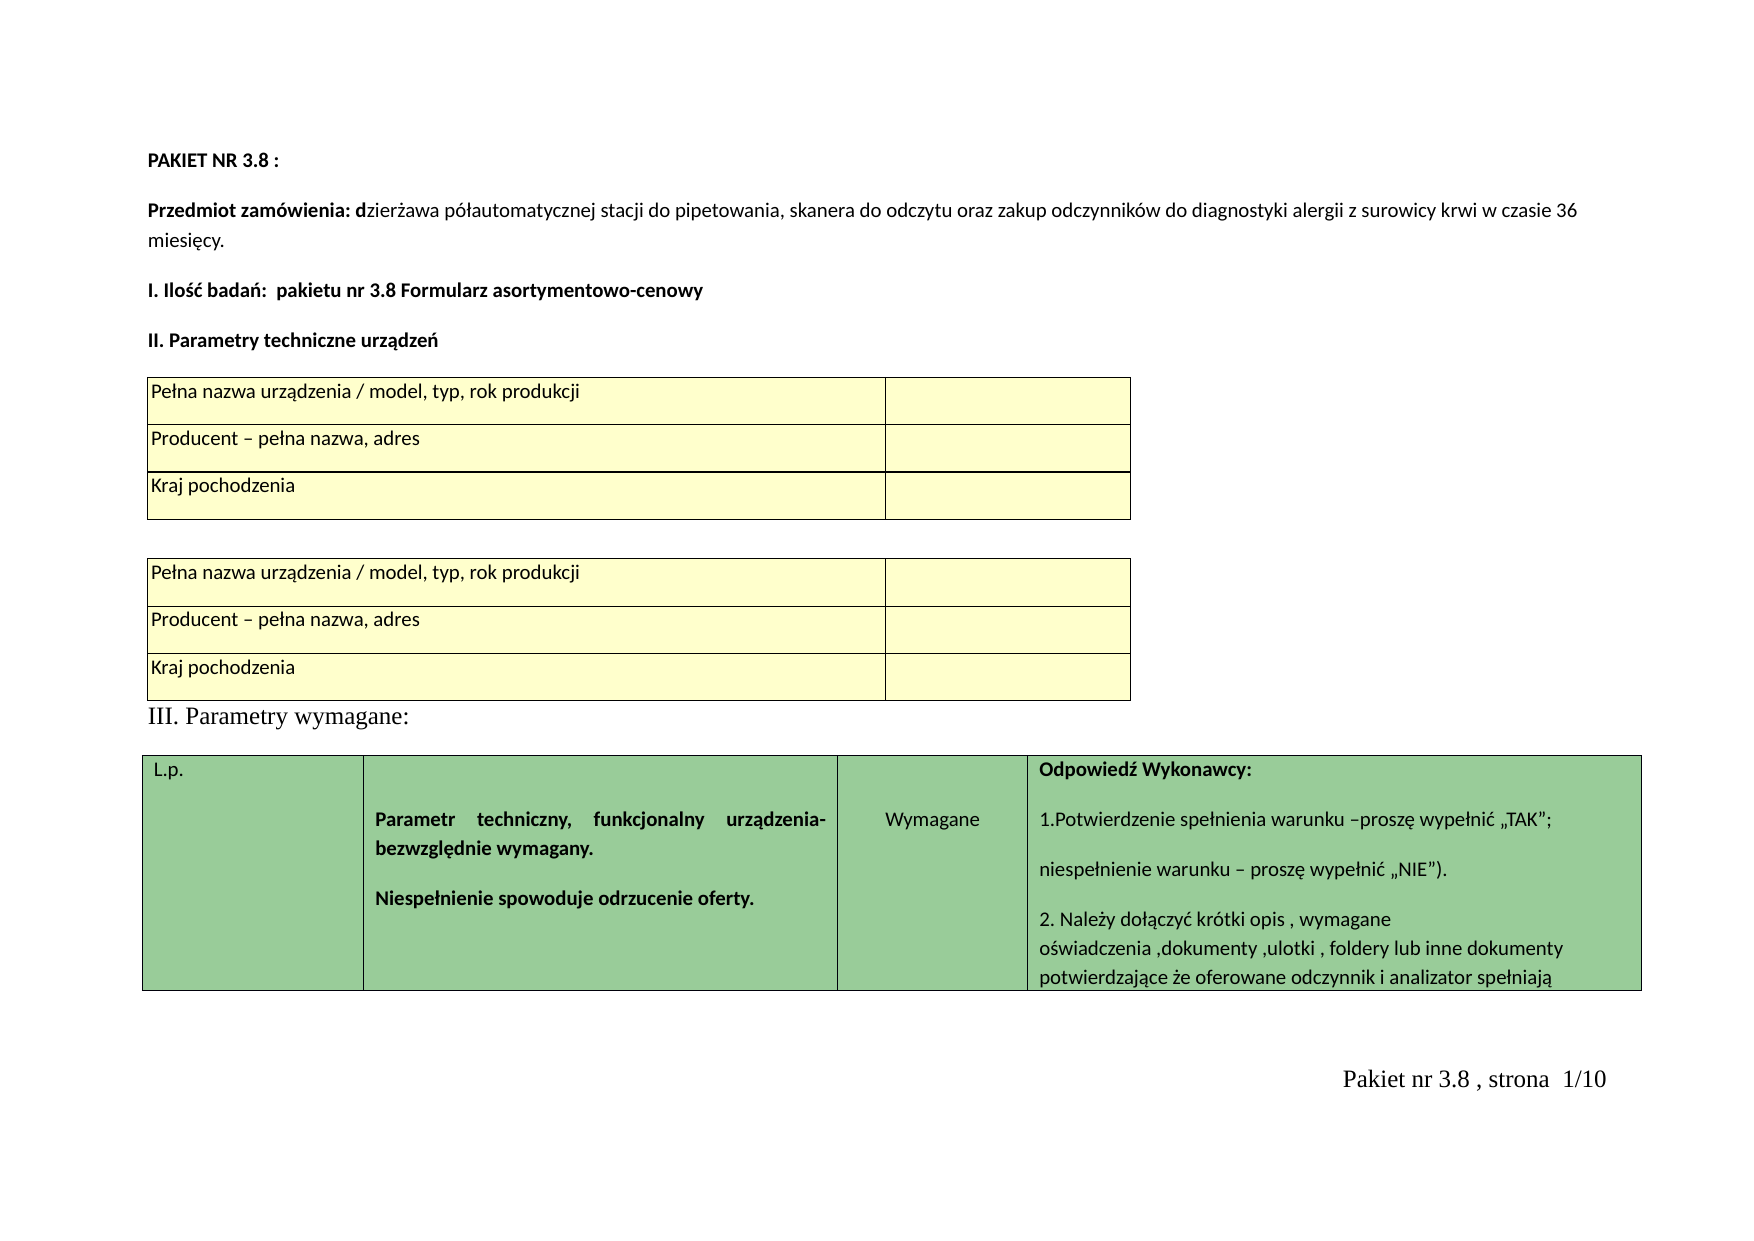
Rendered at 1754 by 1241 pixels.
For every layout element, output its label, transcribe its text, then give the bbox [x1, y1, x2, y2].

table_header [886, 378, 1130, 424]
text I. Ilość badań: pakietu nr 3.8 Formularz asortymentowo-cenowy [148, 277, 1606, 302]
table_cell Kraj pochodzenia [148, 654, 885, 700]
text III. Parametry wymagane: [148, 701, 1606, 730]
table_header Pełna nazwa urządzenia / model, typ, rok produkcji [148, 559, 885, 606]
table_header L.p. [143, 756, 363, 990]
table_header [886, 559, 1130, 606]
table_cell [886, 607, 1130, 653]
subtitle II. Parametry techniczne urządzeń [148, 327, 1606, 352]
table_cell [886, 473, 1130, 519]
table_cell Producent – pełna nazwa, adres [148, 607, 885, 653]
table_header Wymagane [838, 756, 1027, 990]
table_header Odpowiedź Wykonawcy: 1.Potwierdzenie spełnienia warunku –proszę wypełnić „TAK”; niespełnienie warunku – proszę wypełnić „NIE”). 2. Należy dołączyć krótki opis , wymagane oświadczenia ,dokumenty ,ulotki , foldery lub inne dokumenty potwierdzające że oferowane odczynnik i analizator spełniają [1028, 756, 1641, 990]
text PAKIET NR 3.8 : [148, 148, 1606, 173]
table_cell Kraj pochodzenia [148, 473, 885, 519]
table_header Pełna nazwa urządzenia / model, typ, rok produkcji [148, 378, 885, 424]
table_header Parametr techniczny, funkcjonalny urządzenia- bezwzględnie wymagany. Niespełnienie spowoduje odrzucenie oferty. [364, 756, 837, 990]
table_cell [886, 654, 1130, 700]
table_cell [886, 425, 1130, 471]
text Przedmiot zamówienia: dzierżawa półautomatycznej stacji do pipetowania, skanera do odczytu oraz zakup odczynników do diagnostyki alergii z surowicy krwi w czasie 36 miesięcy. [148, 198, 1606, 252]
table_cell Producent – pełna nazwa, adres [148, 425, 885, 471]
